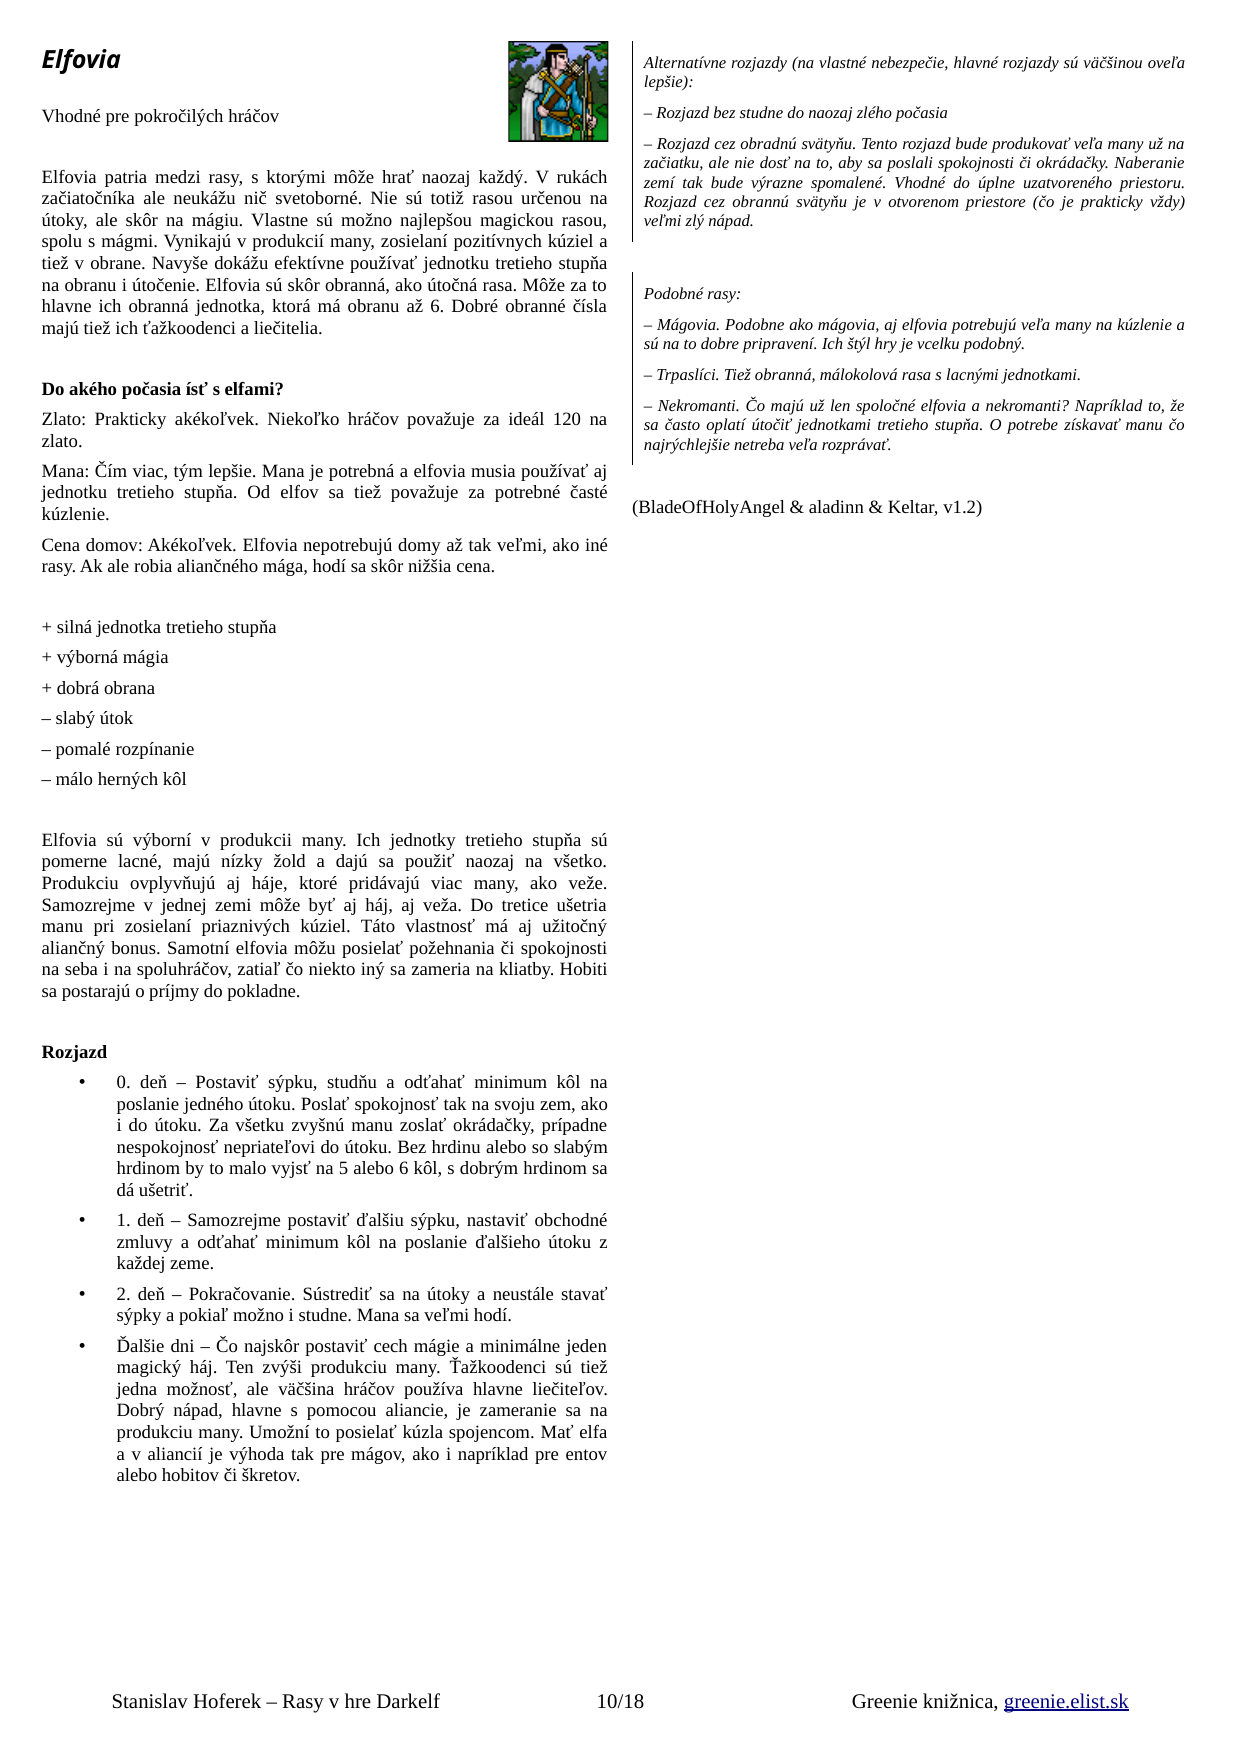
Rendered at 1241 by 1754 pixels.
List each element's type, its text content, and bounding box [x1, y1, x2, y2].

text – málo herných kôl [41, 768, 608, 789]
text + výborná mágia [41, 646, 608, 668]
text + silná jednotka tretieho stupňa [41, 616, 608, 637]
text – Mágovia. Podobne ako mágovia, aj elfovia potrebujú veľa many na kúzlenie a sú na to dobre pripravení. Ich štýl hry je vcelku podobný. [633, 315, 1199, 365]
list 0. deň – Postaviť sýpku, studňu a odťahať minimum kôl na poslanie jedného útoku. Poslať spokojnosť tak na svoju zem, ako i do útoku. Za všetku zvyšnú manu zoslať okrádačky, prípadne nespokojnosť nepriateľovi do útoku. Bez hrdinu alebo so slabým hrdinom by to malo vyjsť na 5 alebo 6 kôl, s dobrým hrdinom sa dá ušetriť. [79, 1071, 608, 1200]
text Do akého počasia ísť s elfami? [41, 377, 608, 399]
text Podobné rasy: [633, 272, 1199, 315]
text Elfovia sú výborní v produkcii many. Ich jednotky tretieho stupňa sú pomerne lacné, majú nízky žold a dajú sa použiť naozaj na všetko. Produkciu ovplyvňujú aj háje, ktoré pridávajú viac many, ako veže. Samozrejme v jednej zemi môže byť aj háj, aj veža. Do tretice ušetria manu pri zosielaní priaznivých kúziel. Táto vlastnosť má aj užitočný aliančný bonus. Samotní elfovia môžu posielať požehnania či spokojnosti na seba i na spoluhráčov, zatiaľ čo niekto iný sa zameria na kliatby. Hobiti sa postarajú o príjmy do pokladne. [41, 829, 608, 1001]
text Rozjazd [41, 1041, 608, 1062]
text – Trpaslíci. Tiež obranná, málokolová rasa s lacnými jednotkami. [633, 365, 1199, 396]
text Mana: Čím viac, tým lepšie. Mana je potrebná a elfovia musia používať aj jednotku tretieho stupňa. Od elfov sa tiež považuje za potrebné časté kúzlenie. [41, 460, 608, 524]
text Elfovia patria medzi rasy, s ktorými môže hrať naozaj každý. V rukách začiatočníka ale neukážu nič svetoborné. Nie sú totiž rasou určenou na útoky, ale skôr na mágiu. Vlastne sú možno najlepšou magickou rasou, spolu s mágmi. Vynikajú v produkcií many, zosielaní pozitívnych kúziel a tiež v obrane. Navyše dokážu efektívne používať jednotku tretieho stupňa na obranu i útočenie. Elfovia sú skôr obranná, ako útočná rasa. Môže za to hlavne ich obranná jednotka, ktorá má obranu až 6. Dobré obranné čísla majú tiež ich ťažkoodenci a liečitelia. [41, 166, 608, 338]
subtitle Elfovia [41, 41, 508, 75]
text Alternatívne rozjazdy (na vlastné nebezpečie, hlavné rozjazdy sú väčšinou oveľa lepšie): [633, 41, 1199, 103]
text Cena domov: Akékoľvek. Elfovia nepotrebujú domy až tak veľmi, ako iné rasy. Ak ale robia aliančného mága, hodí sa skôr nižšia cena. [41, 533, 608, 577]
text (BladeOfHolyAngel & aladinn & Keltar, v1.2) [632, 496, 1199, 517]
list Ďalšie dni – Čo najskôr postaviť cech mágie a minimálne jeden magický háj. Ten zvýši produkciu many. Ťažkoodenci sú tiež jedna možnosť, ale väčšina hráčov používa hlavne liečiteľov. Dobrý nápad, hlavne s pomocou aliancie, je zameranie sa na produkciu many. Umožní to posielať kúzla spojencom. Mať elfa a v aliancií je výhoda tak pre mágov, ako i napríklad pre entov alebo hobitov či škretov. [79, 1335, 608, 1486]
text – Nekromanti. Čo majú už len spoločné elfovia a nekromanti? Napríklad to, že sa často oplatí útočiť jednotkami tretieho stupňa. O potrebe získavať manu čo najrýchlejšie netreba veľa rozprávať. [633, 396, 1199, 465]
text Zlato: Prakticky akékoľvek. Niekoľko hráčov považuje za ideál 120 na zlato. [41, 408, 608, 451]
text – pomalé rozpínanie [41, 737, 608, 759]
text Vhodné pre pokročilých hráčov [41, 105, 508, 126]
list 1. deň – Samozrejme postaviť ďalšiu sýpku, nastaviť obchodné zmluvy a odťahať minimum kôl na poslanie ďalšieho útoku z každej zeme. [79, 1209, 608, 1274]
text – Rozjazd cez obradnú svätyňu. Tento rozjazd bude produkovať veľa many už na začiatku, ale nie dosť na to, aby sa poslali spokojnosti či okrádačky. Naberanie zemí tak bude výrazne spomalené. Vhodné do úplne uzatvoreného priestoru. Rozjazd cez obrannú svätyňu je v otvorenom priestore (čo je prakticky vždy) veľmi zlý nápad. [633, 134, 1199, 242]
picture [508, 41, 609, 142]
text + dobrá obrana [41, 677, 608, 698]
list 2. deň – Pokračovanie. Sústrediť sa na útoky a neustále stavať sýpky a pokiaľ možno i studne. Mana sa veľmi hodí. [79, 1283, 608, 1326]
text – slabý útok [41, 707, 608, 729]
text – Rozjazd bez studne do naozaj zlého počasia [633, 103, 1199, 134]
